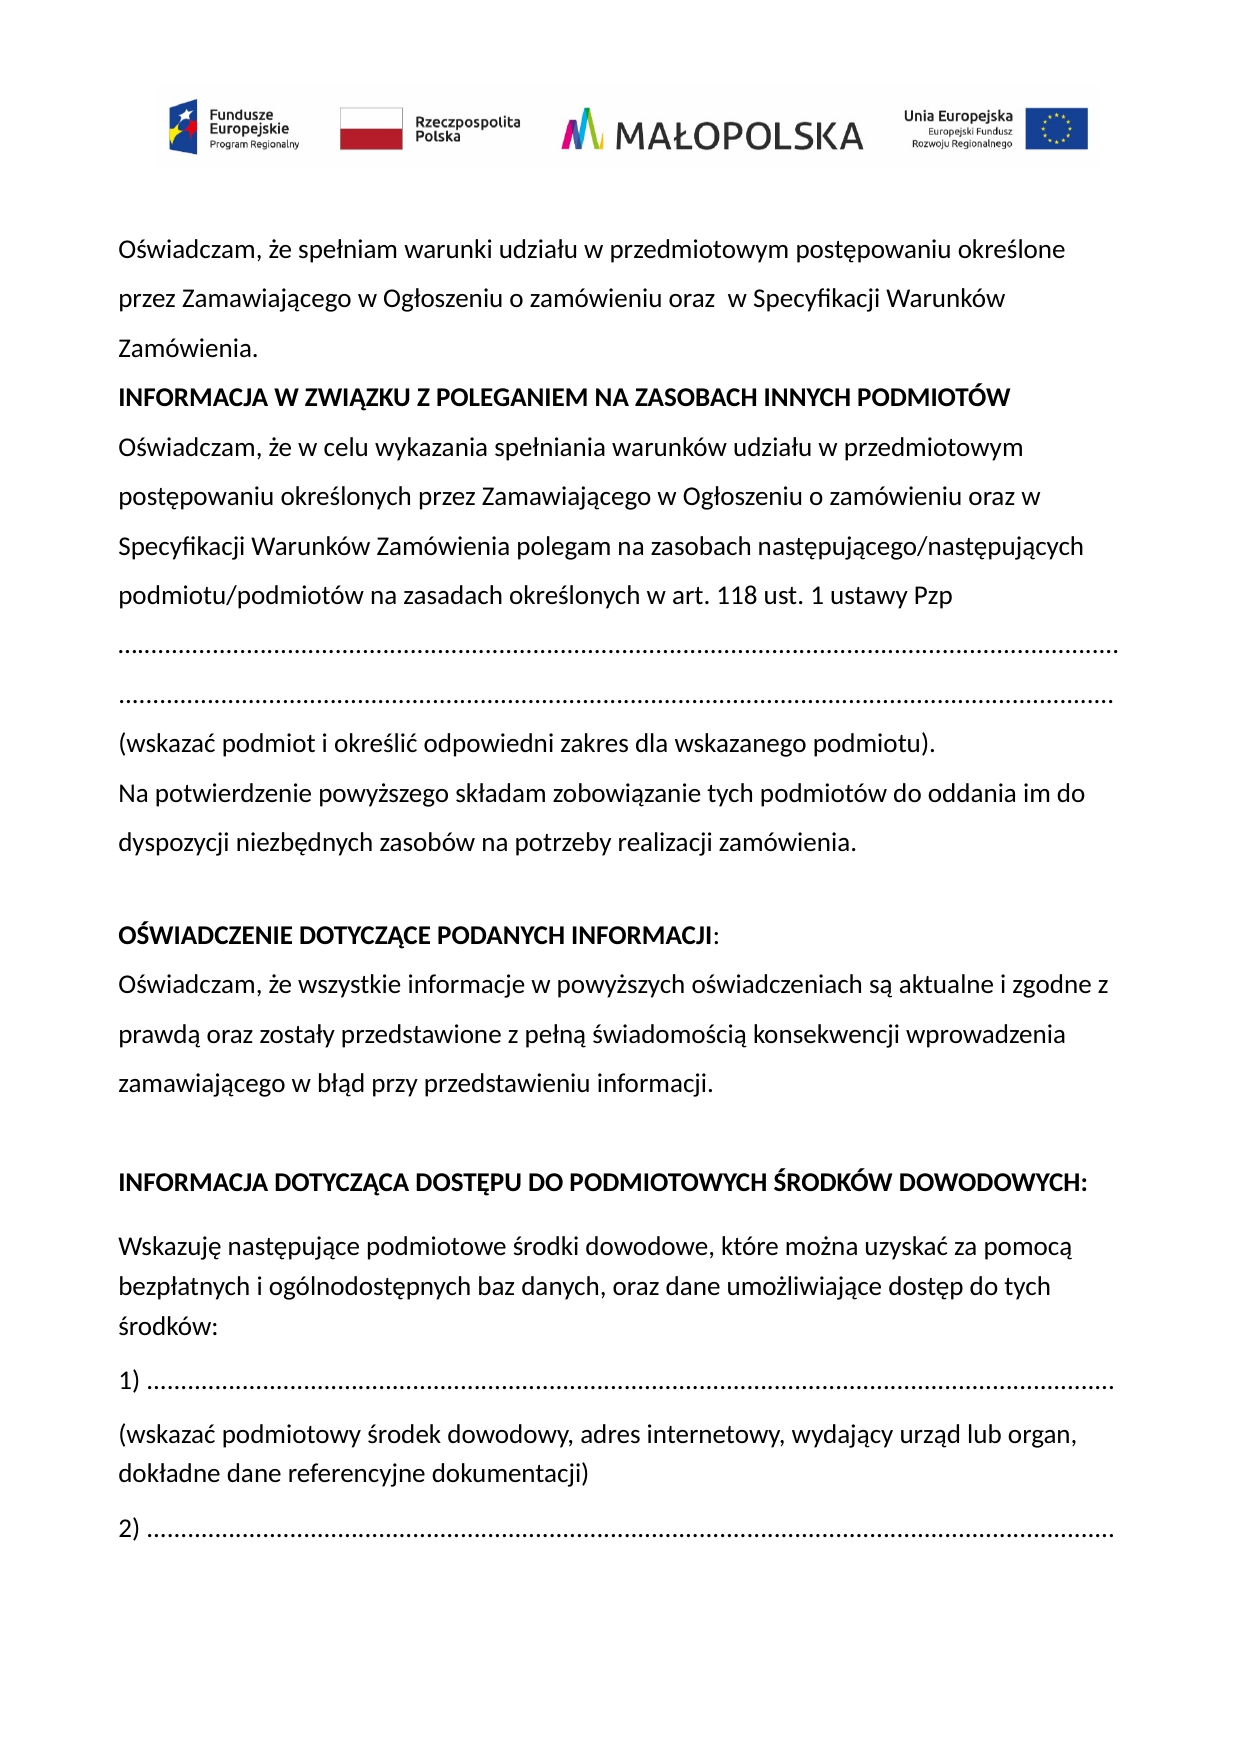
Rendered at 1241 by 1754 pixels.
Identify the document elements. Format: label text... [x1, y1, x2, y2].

text (wskazać podmiotowy środek dowodowy, adres internetowy, wydający urząd lub organ, dokładne dane referencyjne dokumentacji) [118, 1417, 1122, 1490]
text OŚWIADCZENIE DOTYCZĄCE PODANYCH INFORMACJI: [118, 918, 1122, 951]
text (wskazać podmiot i określić odpowiedni zakres dla wskazanego podmiotu). [118, 727, 1122, 759]
text INFORMACJA DOTYCZĄCA DOSTĘPU DO PODMIOTOWYCH ŚRODKÓW DOWODOWYCH: [118, 1166, 1122, 1198]
picture [155, 84, 1101, 168]
text Oświadczam, że spełniam warunki udziału w przedmiotowym postępowaniu określone przez Zamawiającego w Ogłoszeniu o zamówieniu oraz w Specyfikacji Warunków Zamówienia. [118, 232, 1122, 364]
text 1) .............................................................................................................................................. [118, 1363, 1122, 1396]
text 2) .............................................................................................................................................. [118, 1511, 1122, 1544]
text Na potwierdzenie powyższego składam zobowiązanie tych podmiotów do oddania im do dyspozycji niezbędnych zasobów na potrzeby realizacji zamówienia. [118, 776, 1122, 858]
text Wskazuję następujące podmiotowe środki dowodowe, które można uzyskać za pomocą bezpłatnych i ogólnodostępnych baz danych, oraz dane umożliwiające dostęp do tych środków: [118, 1229, 1122, 1342]
text INFORMACJA W ZWIĄZKU Z POLEGANIEM NA ZASOBACH INNYCH PODMIOTÓW [118, 380, 1122, 413]
text Oświadczam, że w celu wykazania spełniania warunków udziału w przedmiotowym postępowaniu określonych przez Zamawiającego w Ogłoszeniu o zamówieniu oraz w Specyfikacji Warunków Zamówienia polegam na zasobach następującego/następujących podmiotu/podmiotów na zasadach określonych w art. 118 ust. 1 ustawy Pzp ….................................................................................................................................................................................................................................................................................................. [118, 430, 1122, 710]
text Oświadczam, że wszystkie informacje w powyższych oświadczeniach są aktualne i zgodne z prawdą oraz zostały przedstawione z pełną świadomością konsekwencji wprowadzenia zamawiającego w błąd przy przedstawieniu informacji. [118, 968, 1122, 1099]
